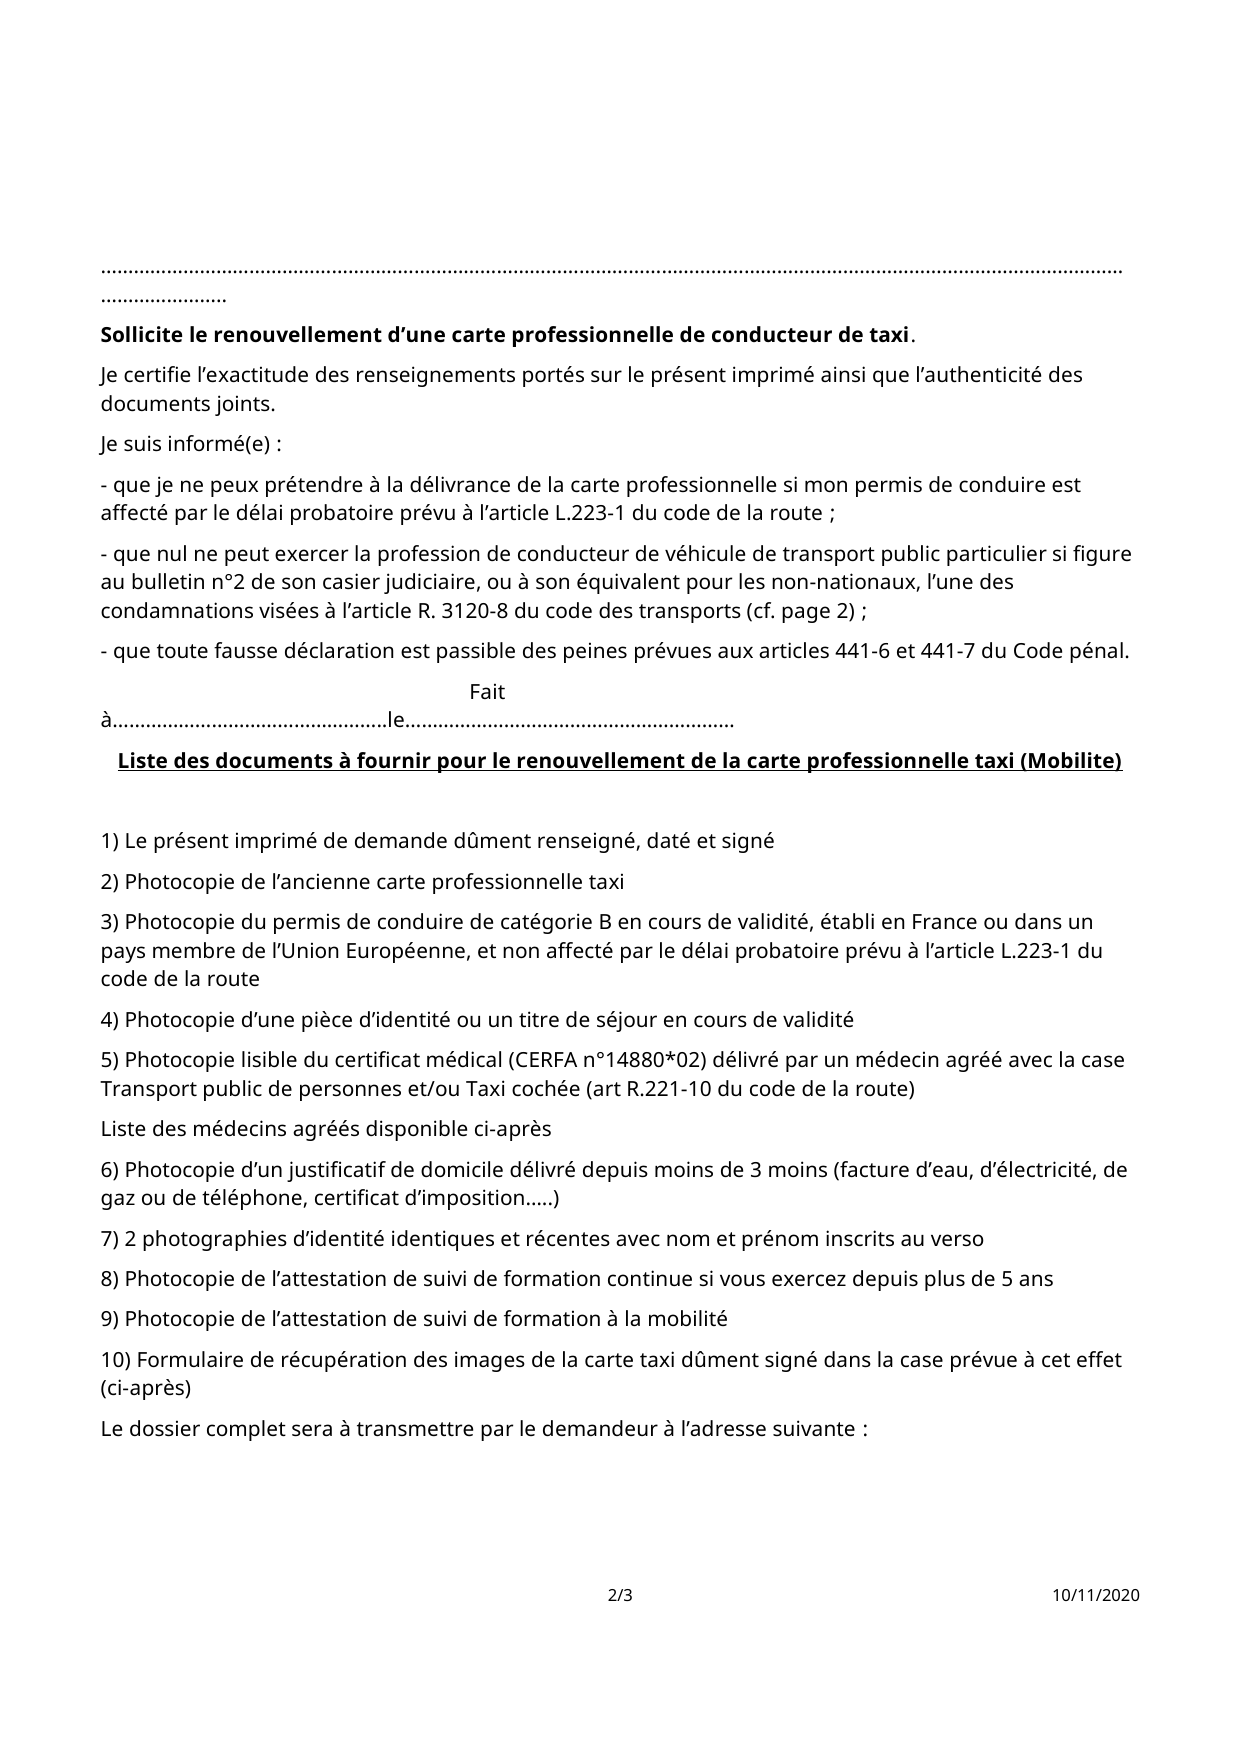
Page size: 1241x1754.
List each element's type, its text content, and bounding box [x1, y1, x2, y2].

text 6) Photocopie d’un justificatif de domicile délivré depuis moins de 3 moins (facture d’eau, d’électricité, de gaz ou de téléphone, certificat d’imposition…..) [100, 1154, 1140, 1212]
text Je certifie l’exactitude des renseignements portés sur le présent imprimé ainsi que l’authenticité des documents joints. [100, 360, 1140, 417]
text 7) 2 photographies d’identité identiques et récentes avec nom et prénom inscrits au verso [100, 1223, 1140, 1252]
text 4) Photocopie d’une pièce d’identité ou un titre de séjour en cours de validité [100, 1005, 1140, 1033]
text - que nul ne peut exercer la profession de conducteur de véhicule de transport public particulier si figure au bulletin n°2 de son casier judiciaire, ou à son équivalent pour les non-nationaux, l’une des condamnations visées à l’article R. 3120-8 du code des transports (cf. page 2) ; [100, 539, 1140, 624]
text 10) Formulaire de récupération des images de la carte taxi dûment signé dans la case prévue à cet effet (ci-après) [100, 1345, 1140, 1402]
text 9) Photocopie de l’attestation de suivi de formation à la mobilité [100, 1304, 1140, 1333]
text Liste des médecins agréés disponible ci-après [100, 1114, 1140, 1143]
text - que je ne peux prétendre à la délivrance de la carte professionnelle si mon permis de conduire est affecté par le délai probatoire prévu à l’article L.223-1 du code de la route ; [100, 470, 1140, 527]
text Le dossier complet sera à transmettre par le demandeur à l’adresse suivante : [100, 1414, 1140, 1442]
text 3) Photocopie du permis de conduire de catégorie B en cours de validité, établi en France ou dans un pays membre de l’Union Européenne, et non affecté par le délai probatoire prévu à l’article L.223-1 du code de la route [100, 907, 1140, 993]
text 5) Photocopie lisible du certificat médical (CERFA n°14880*02) délivré par un médecin agréé avec la case Transport public de personnes et/ou Taxi cochée (art R.221-10 du code de la route) [100, 1045, 1140, 1102]
text - que toute fausse déclaration est passible des peines prévues aux articles 441-6 et 441-7 du Code pénal. [100, 636, 1140, 665]
text 8) Photocopie de l’attestation de suivi de formation continue si vous exercez depuis plus de 5 ans [100, 1264, 1140, 1292]
text Fait à…………………………………………..le…………………………………………………… [100, 677, 1140, 734]
text Je suis informé(e) : [100, 429, 1140, 458]
text 2) Photocopie de l’ancienne carte professionnelle taxi [100, 867, 1140, 895]
text Sollicite le renouvellement d’une carte professionnelle de conducteur de taxi. [100, 320, 1140, 348]
text ……………………………………………………………………………………………………………………………………………………………………………………….. [100, 251, 1140, 308]
text Liste des documents à fournir pour le renouvellement de la carte professionnelle taxi (Mobilite) [100, 746, 1140, 774]
text 1) Le présent imprimé de demande dûment renseigné, daté et signé [100, 826, 1140, 855]
